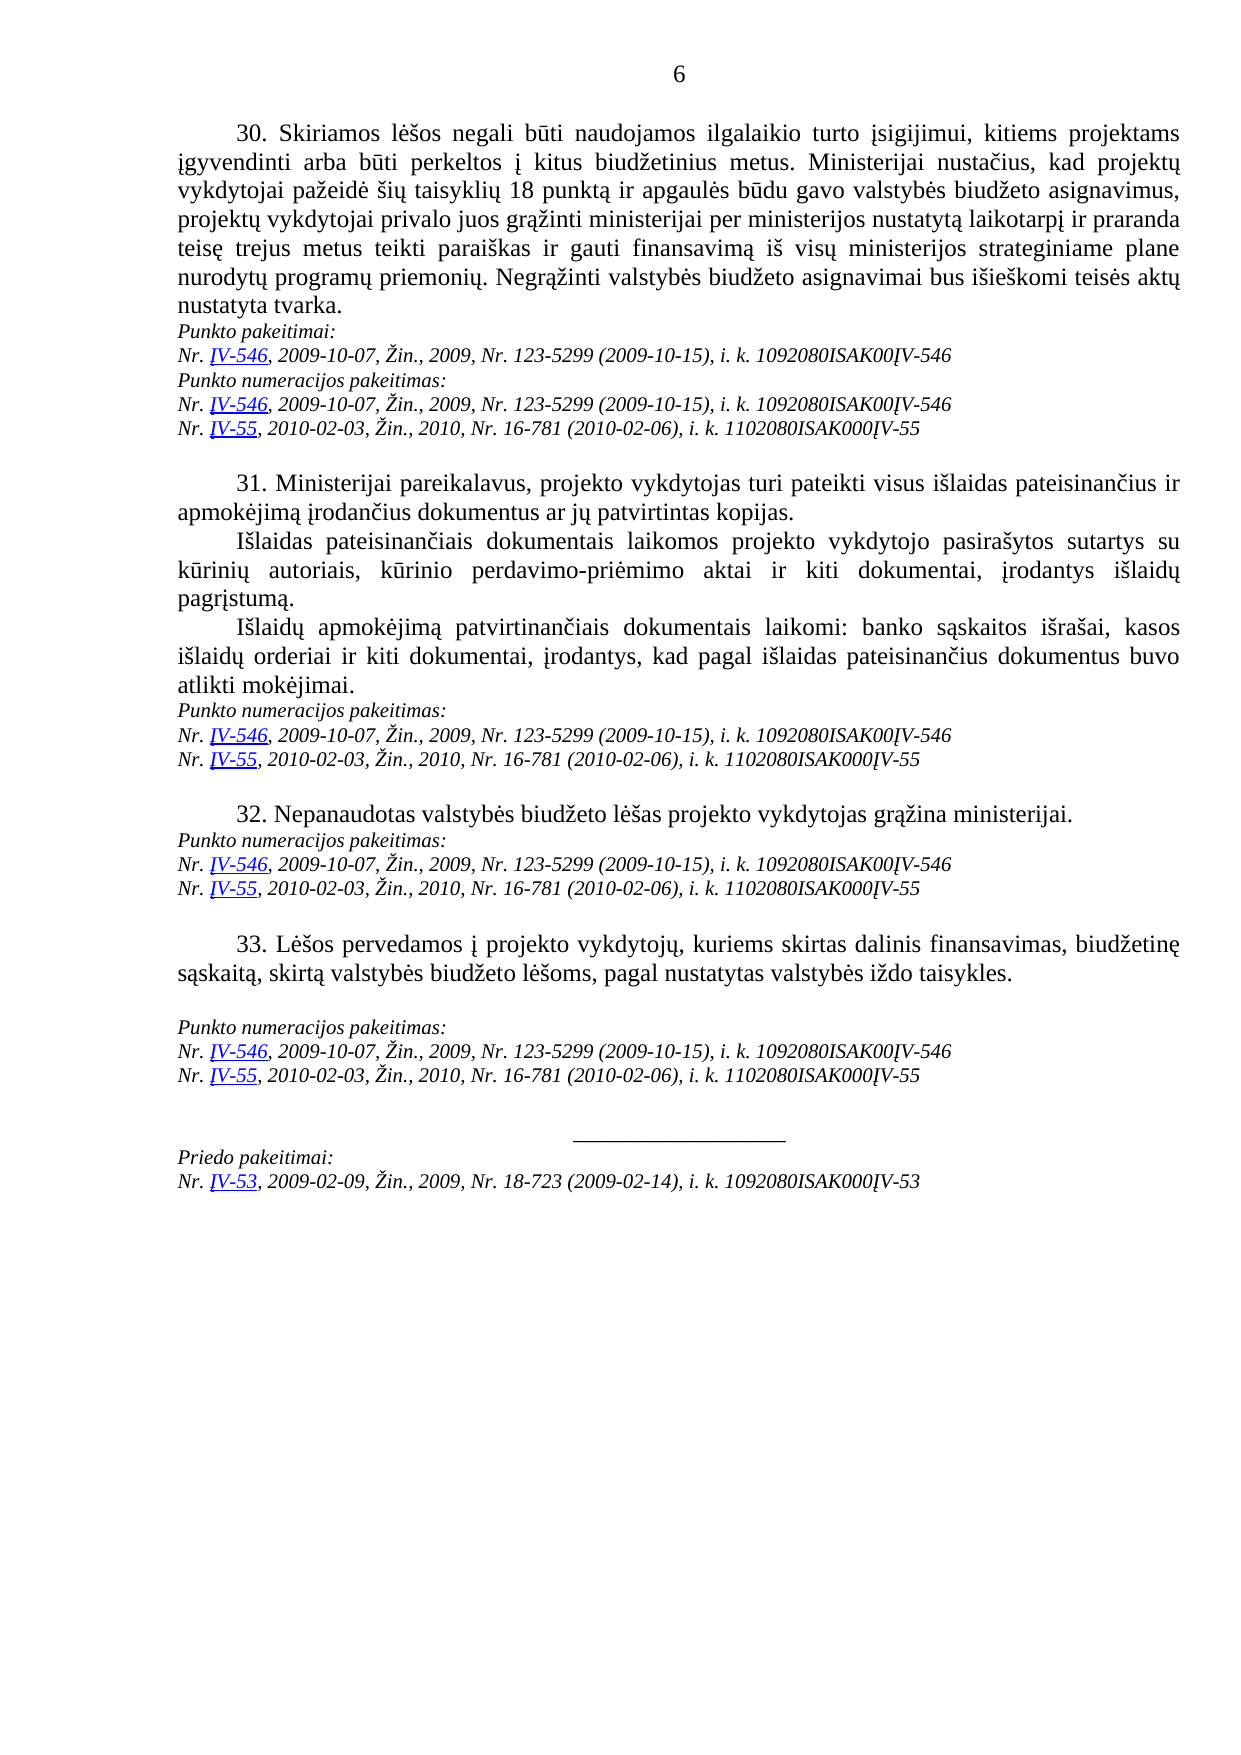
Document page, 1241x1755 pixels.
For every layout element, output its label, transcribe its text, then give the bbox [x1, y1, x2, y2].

text Priedo pakeitimai: [177, 1145, 1181, 1169]
text Nr. ĮV-546, 2009-10-07, Žin., 2009, Nr. 123-5299 (2009-10-15), i. k. 1092080ISAK00ĮV-546 [177, 1039, 1181, 1063]
text Nr. ĮV-55, 2010-02-03, Žin., 2010, Nr. 16-781 (2010-02-06), i. k. 1102080ISAK000ĮV-55 [177, 876, 1181, 900]
text Išlaidų apmokėjimą patvirtinančiais dokumentais laikomi: banko sąskaitos išrašai, kasos išlaidų orderiai ir kiti dokumentai, įrodantys, kad pagal išlaidas pateisinančius dokumentus buvo atlikti mokėjimai. [177, 612, 1181, 698]
text Nr. ĮV-546, 2009-10-07, Žin., 2009, Nr. 123-5299 (2009-10-15), i. k. 1092080ISAK00ĮV-546 [177, 852, 1181, 876]
text Punkto numeracijos pakeitimas: [177, 698, 1181, 722]
text 32. Nepanaudotas valstybės biudžeto lėšas projekto vykdytojas grąžina ministerijai. [177, 799, 1181, 828]
text Nr. ĮV-546, 2009-10-07, Žin., 2009, Nr. 123-5299 (2009-10-15), i. k. 1092080ISAK00ĮV-546 [177, 722, 1181, 747]
text Nr. ĮV-53, 2009-02-09, Žin., 2009, Nr. 18-723 (2009-02-14), i. k. 1092080ISAK000ĮV-53 [177, 1169, 1181, 1193]
text Punkto pakeitimai: [177, 319, 1181, 343]
text 33. Lėšos pervedamos į projekto vykdytojų, kuriems skirtas dalinis finansavimas, biudžetinę sąskaitą, skirtą valstybės biudžeto lėšoms, pagal nustatytas valstybės iždo taisykles. [177, 929, 1181, 987]
text Punkto numeracijos pakeitimas: [177, 367, 1181, 392]
text Nr. ĮV-546, 2009-10-07, Žin., 2009, Nr. 123-5299 (2009-10-15), i. k. 1092080ISAK00ĮV-546 [177, 343, 1181, 367]
text 31. Ministerijai pareikalavus, projekto vykdytojas turi pateikti visus išlaidas pateisinančius ir apmokėjimą įrodančius dokumentus ar jų patvirtintas kopijas. [177, 468, 1181, 526]
text 30. Skiriamos lėšos negali būti naudojamos ilgalaikio turto įsigijimui, kitiems projektams įgyvendinti arba būti perkeltos į kitus biudžetinius metus. Ministerijai nustačius, kad projektų vykdytojai pažeidė šių taisyklių 18 punktą ir apgaulės būdu gavo valstybės biudžeto asignavimus, projektų vykdytojai privalo juos grąžinti ministerijai per ministerijos nustatytą laikotarpį ir praranda teisę trejus metus teikti paraiškas ir gauti finansavimą iš visų ministerijos strateginiame plane nurodytų programų priemonių. Negrąžinti valstybės biudžeto asignavimai bus išieškomi teisės aktų nustatyta tvarka. [177, 118, 1181, 319]
text _________________ [177, 1116, 1181, 1145]
text Nr. ĮV-55, 2010-02-03, Žin., 2010, Nr. 16-781 (2010-02-06), i. k. 1102080ISAK000ĮV-55 [177, 747, 1181, 771]
text Punkto numeracijos pakeitimas: [177, 1015, 1181, 1039]
text Išlaidas pateisinančiais dokumentais laikomos projekto vykdytojo pasirašytos sutartys su kūrinių autoriais, kūrinio perdavimo-priėmimo aktai ir kiti dokumentai, įrodantys išlaidų pagrįstumą. [177, 526, 1181, 612]
text Nr. ĮV-55, 2010-02-03, Žin., 2010, Nr. 16-781 (2010-02-06), i. k. 1102080ISAK000ĮV-55 [177, 1063, 1181, 1087]
text Nr. ĮV-546, 2009-10-07, Žin., 2009, Nr. 123-5299 (2009-10-15), i. k. 1092080ISAK00ĮV-546 [177, 392, 1181, 416]
text Punkto numeracijos pakeitimas: [177, 828, 1181, 852]
text Nr. ĮV-55, 2010-02-03, Žin., 2010, Nr. 16-781 (2010-02-06), i. k. 1102080ISAK000ĮV-55 [177, 416, 1181, 440]
